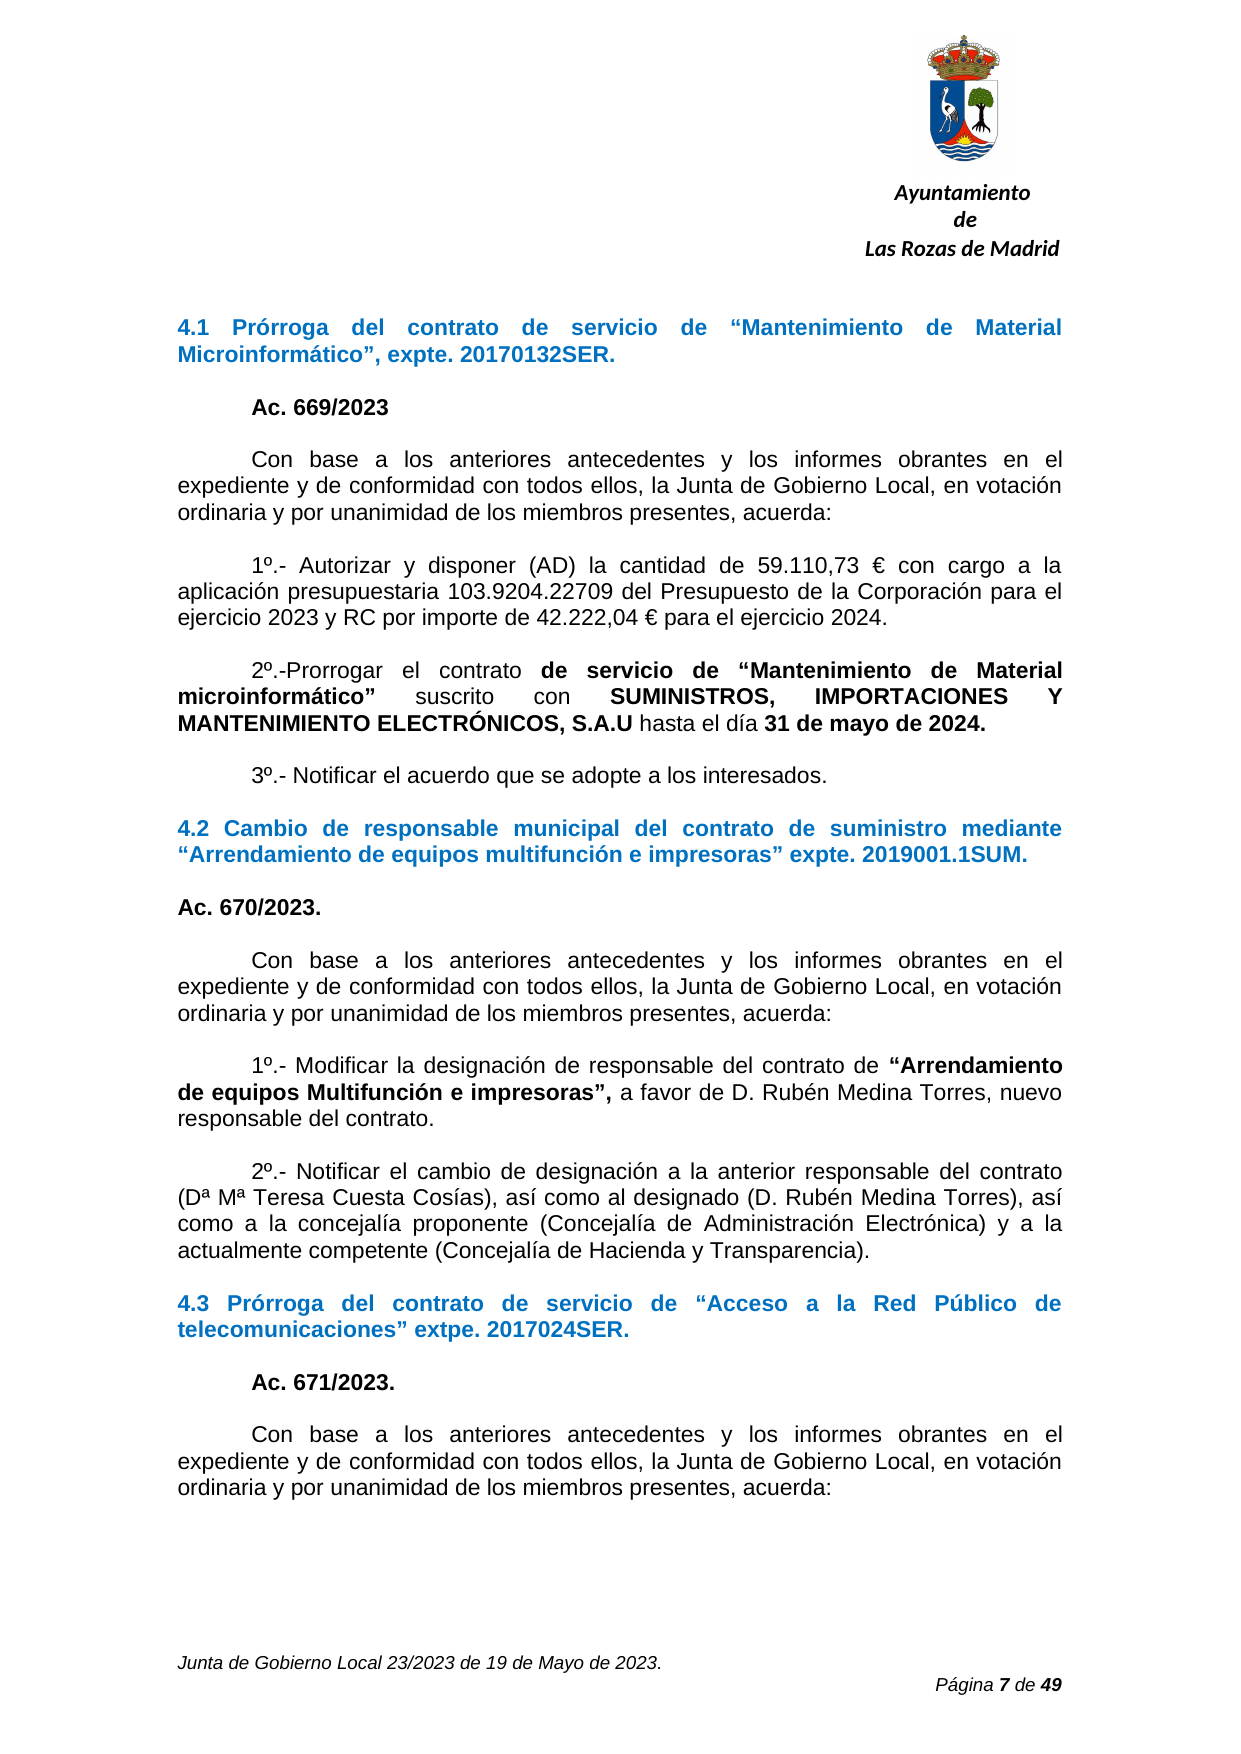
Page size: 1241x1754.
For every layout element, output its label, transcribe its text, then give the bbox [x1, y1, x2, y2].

text Ac. 670/2023. [177, 894, 1063, 921]
text 4.1 Prórroga del contrato de servicio de “Mantenimiento de Material Microinformático”, expte. 20170132SER. [177, 314, 1063, 367]
text 2º.-Prorrogar el contrato de servicio de “Mantenimiento de Material microinformático” suscrito con SUMINISTROS, IMPORTACIONES Y MANTENIMIENTO ELECTRÓNICOS, S.A.U hasta el día 31 de mayo de 2024. [177, 657, 1063, 736]
text Con base a los anteriores antecedentes y los informes obrantes en el expediente y de conformidad con todos ellos, la Junta de Gobierno Local, en votación ordinaria y por unanimidad de los miembros presentes, acuerda: [177, 446, 1063, 525]
text 4.2 Cambio de responsable municipal del contrato de suministro mediante “Arrendamiento de equipos multifunción e impresoras” expte. 2019001.1SUM. [177, 815, 1063, 868]
text 4.3 Prórroga del contrato de servicio de “Acceso a la Red Público de telecomunicaciones” extpe. 2017024SER. [177, 1289, 1063, 1342]
text Con base a los anteriores antecedentes y los informes obrantes en el expediente y de conformidad con todos ellos, la Junta de Gobierno Local, en votación ordinaria y por unanimidad de los miembros presentes, acuerda: [177, 1421, 1063, 1500]
text Con base a los anteriores antecedentes y los informes obrantes en el expediente y de conformidad con todos ellos, la Junta de Gobierno Local, en votación ordinaria y por unanimidad de los miembros presentes, acuerda: [177, 947, 1063, 1026]
text Ac. 671/2023. [177, 1368, 1063, 1395]
text 2º.- Notificar el cambio de designación a la anterior responsable del contrato (Dª Mª Teresa Cuesta Cosías), así como al designado (D. Rubén Medina Torres), así como a la concejalía proponente (Concejalía de Administración Electrónica) y a la actualmente competente (Concejalía de Hacienda y Transparencia). [177, 1158, 1063, 1263]
text Ac. 669/2023 [177, 393, 1063, 420]
text 1º.- Autorizar y disponer (AD) la cantidad de 59.110,73 € con cargo a la aplicación presupuestaria 103.9204.22709 del Presupuesto de la Corporación para el ejercicio 2023 y RC por importe de 42.222,04 € para el ejercicio 2024. [177, 552, 1063, 631]
text 3º.- Notificar el acuerdo que se adopte a los interesados. [177, 762, 1063, 789]
text 1º.- Modificar la designación de responsable del contrato de “Arrendamiento de equipos Multifunción e impresoras”, a favor de D. Rubén Medina Torres, nuevo responsable del contrato. [177, 1052, 1063, 1131]
